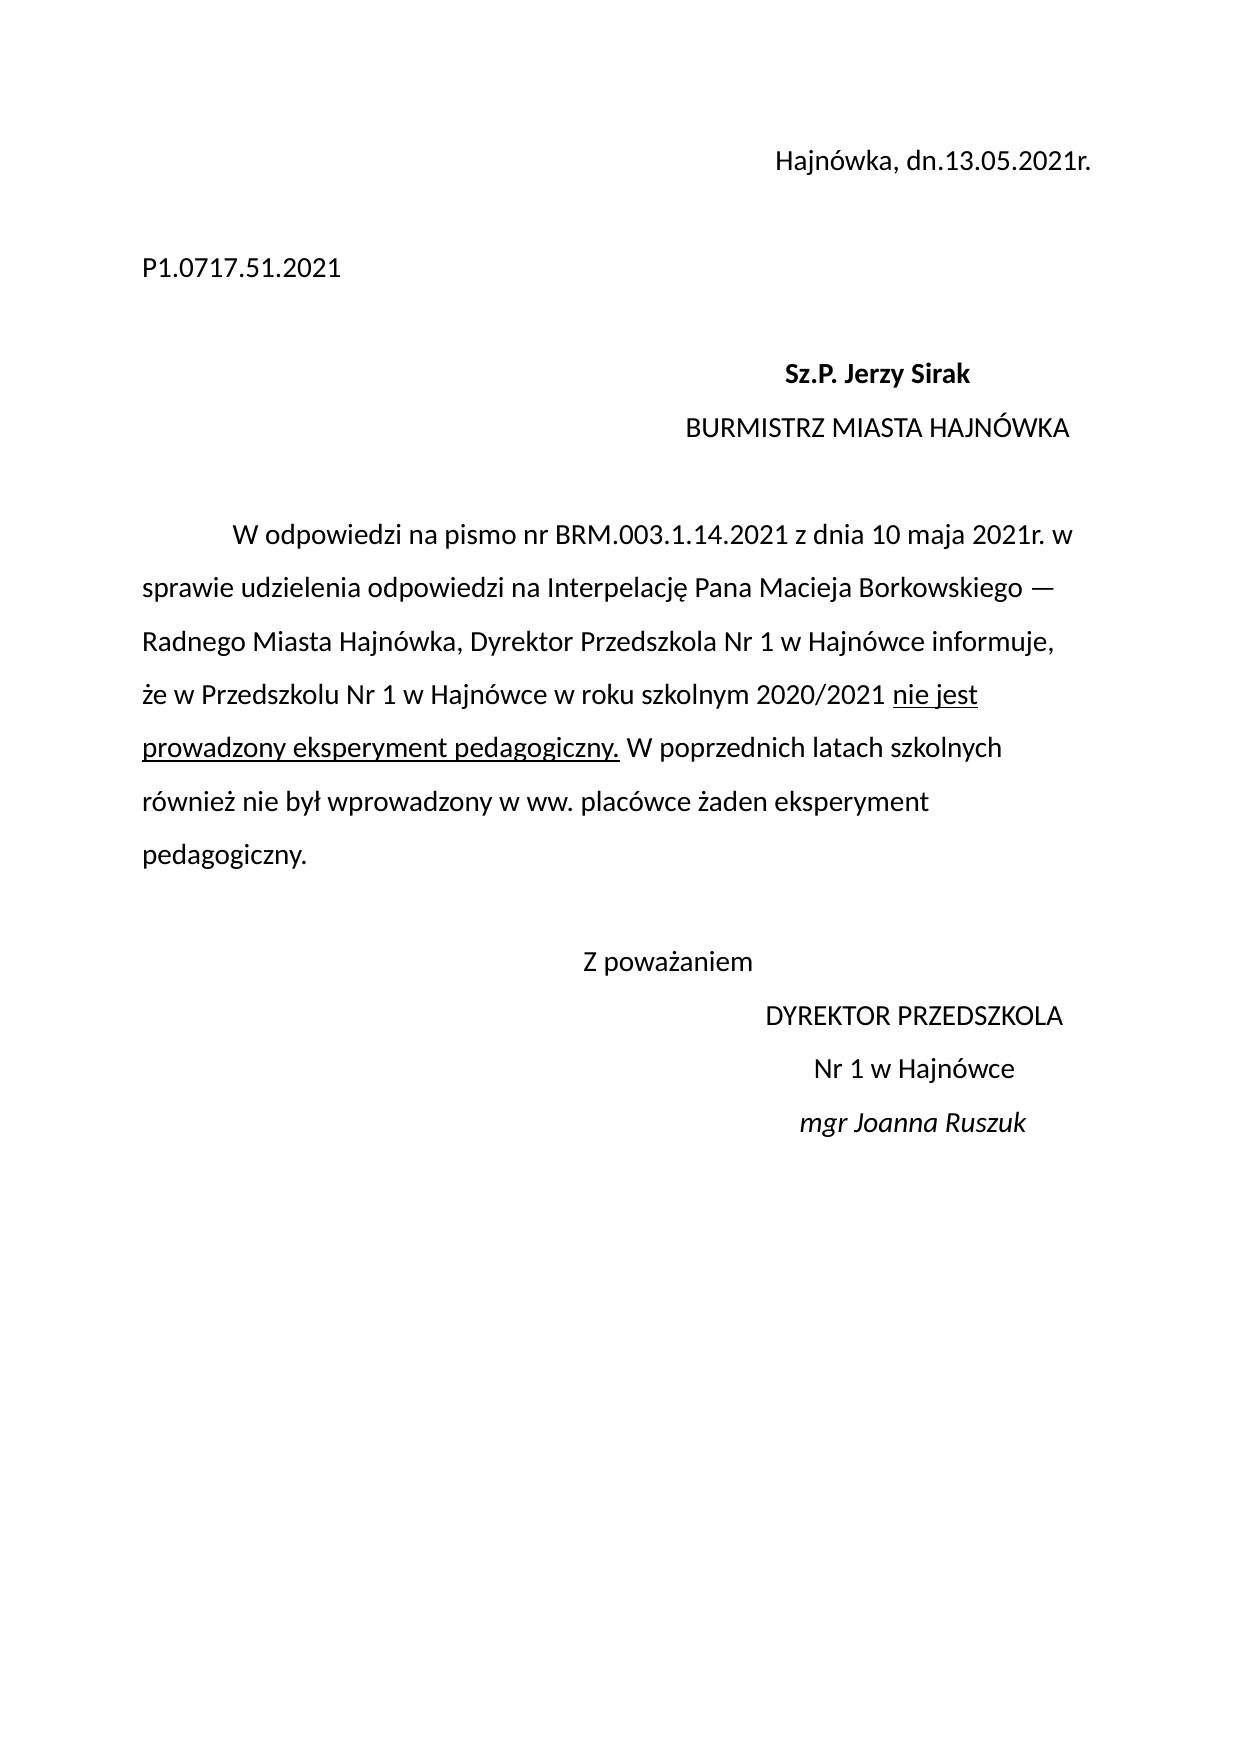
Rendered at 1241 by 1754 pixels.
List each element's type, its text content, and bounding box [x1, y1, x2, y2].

text Sz.P. Jerzy Sirak [657, 356, 1098, 391]
text Nr 1 w Hajnówce [730, 1050, 1098, 1086]
text DYREKTOR PRZEDSZKOLA [730, 997, 1098, 1032]
text Z poważaniem [583, 943, 1098, 979]
text mgr Joanna Ruszuk [730, 1104, 1098, 1139]
text P1.0717.51.2021 [142, 249, 1098, 284]
text Hajnówka, dn.13.05.2021r. [142, 142, 1098, 177]
text W odpowiedzi na pismo nr BRM.003.1.14.2021 z dnia 10 maja 2021r. w sprawie udzielenia odpowiedzi na Interpelację Pana Macieja Borkowskiego —Radnego Miasta Hajnówka, Dyrektor Przedszkola Nr 1 w Hajnówce informuje, że w Przedszkolu Nr 1 w Hajnówce w roku szkolnym 2020/2021 nie jest prowadzony eksperyment pedagogiczny. W poprzednich latach szkolnych również nie był wprowadzony w ww. placówce żaden eksperyment pedagogiczny. [142, 516, 1098, 872]
text BURMISTRZ MIASTA HAJNÓWKA [657, 409, 1098, 444]
